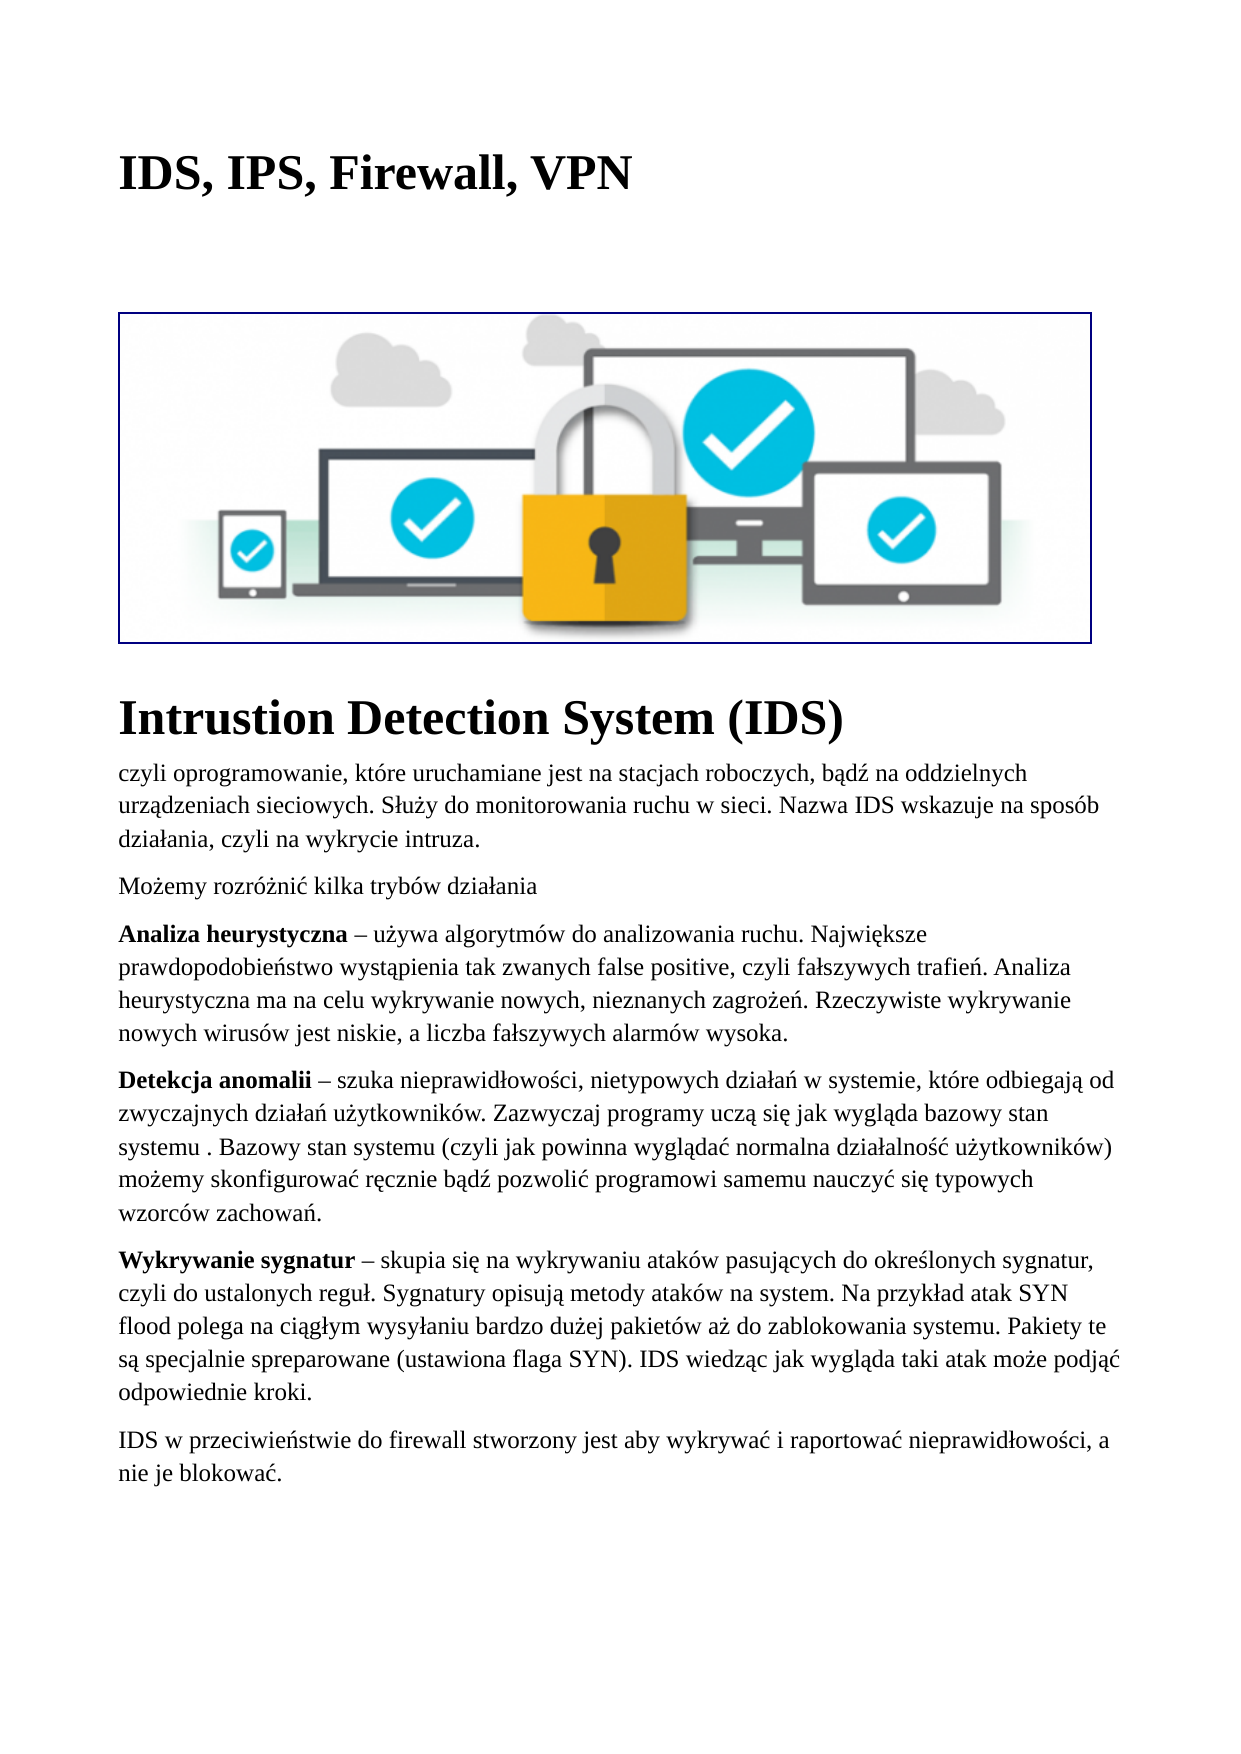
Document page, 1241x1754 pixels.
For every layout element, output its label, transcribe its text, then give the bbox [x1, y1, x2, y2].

text Analiza heurystyczna – używa algorytmów do analizowania ruchu. Największe prawdopodobieństwo wystąpienia tak zwanych false positive, czyli fałszywych trafień. Analiza heurystyczna ma na celu wykrywanie nowych, nieznanych zagrożeń. Rzeczywiste wykrywanie nowych wirusów jest niskie, a liczba fałszywych alarmów wysoka. [118, 919, 1122, 1047]
subtitle IDS, IPS, Firewall, VPN [118, 143, 1122, 201]
text Możemy rozróżnić kilka trybów działania [118, 871, 1122, 900]
picture [120, 314, 1090, 642]
text czyli oprogramowanie, które uruchamiane jest na stacjach roboczych, bądź na oddzielnych urządzeniach sieciowych. Służy do monitorowania ruchu w sieci. Nazwa IDS wskazuje na sposób działania, czyli na wykrycie intruza. [118, 758, 1122, 852]
subtitle Intrustion Detection System (IDS) [118, 688, 1122, 745]
text Detekcja anomalii – szuka nieprawidłowości, nietypowych działań w systemie, które odbiegają od zwyczajnych działań użytkowników. Zazwyczaj programy uczą się jak wygląda bazowy stan systemu . Bazowy stan systemu (czyli jak powinna wyglądać normalna działalność użytkowników) możemy skonfigurować ręcznie bądź pozwolić programowi samemu nauczyć się typowych wzorców zachowań. [118, 1066, 1122, 1226]
text Wykrywanie sygnatur – skupia się na wykrywaniu ataków pasujących do określonych sygnatur, czyli do ustalonych reguł. Sygnatury opisują metody ataków na system. Na przykład atak SYN flood polega na ciągłym wysyłaniu bardzo dużej pakietów aż do zablokowania systemu. Pakiety te są specjalnie spreparowane (ustawiona flaga SYN). IDS wiedząc jak wygląda taki atak może podjąć odpowiednie kroki. [118, 1245, 1122, 1406]
text IDS w przeciwieństwie do firewall stworzony jest aby wykrywać i raportować nieprawidłowości, a nie je blokować. [118, 1425, 1122, 1487]
